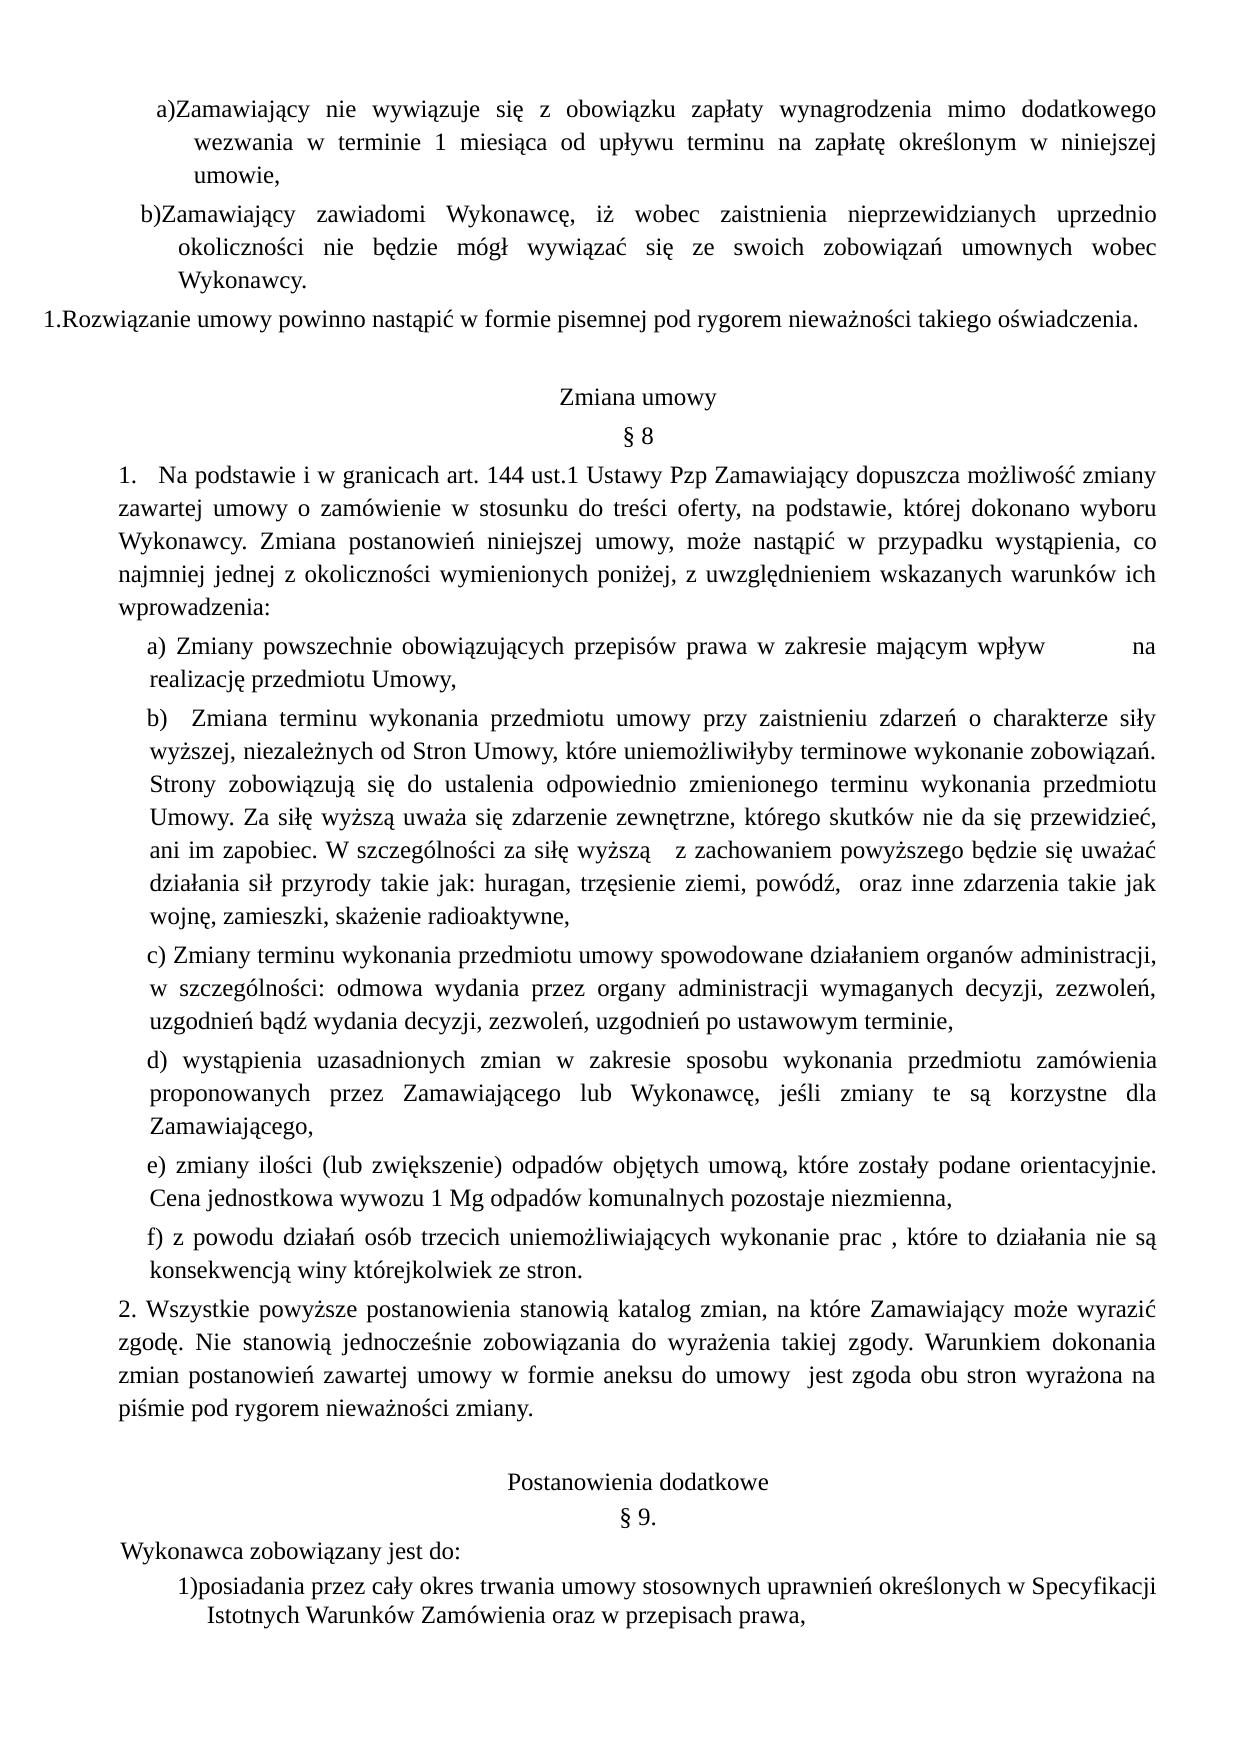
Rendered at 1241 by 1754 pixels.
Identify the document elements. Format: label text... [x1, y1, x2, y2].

list Rozwiązanie umowy powinno nastąpić w formie pisemnej pod rygorem nieważności takiego oświadczenia. [43, 304, 1157, 333]
text § 8 [118, 421, 1157, 450]
list Zamawiający nie wywiązuje się z obowiązku zapłaty wynagrodzenia mimo dodatkowego wezwania w terminie 1 miesiąca od upływu terminu na zapłatę określonym w niniejszej umowie, [156, 94, 1157, 189]
list f) z powodu działań osób trzecich uniemożliwiających wykonanie prac , które to działania nie są konsekwencją winy którejkolwiek ze stron. [147, 1222, 1157, 1284]
list posiadania przez cały okres trwania umowy stosownych uprawnień określonych w Specyfikacji Istotnych Warunków Zamówienia oraz w przepisach prawa, [177, 1571, 1157, 1629]
list Wykonawca zobowiązany jest do: [120, 1536, 1157, 1565]
text Postanowienia dodatkowe [118, 1467, 1157, 1496]
text Zmiana umowy [118, 382, 1157, 411]
text 2. Wszystkie powyższe postanowienia stanowią katalog zmian, na które Zamawiający może wyrazić zgodę. Nie stanowią jednocześnie zobowiązania do wyrażenia takiej zgody. Warunkiem dokonania zmian postanowień zawartej umowy w formie aneksu do umowy jest zgoda obu stron wyrażona na piśmie pod rygorem nieważności zmiany. [118, 1294, 1157, 1422]
list d) wystąpienia uzasadnionych zmian w zakresie sposobu wykonania przedmiotu zamówienia proponowanych przez Zamawiającego lub Wykonawcę, jeśli zmiany te są korzystne dla Zamawiającego, [147, 1045, 1157, 1140]
text c) Zmiany terminu wykonania przedmiotu umowy spowodowane działaniem organów administracji, w szczególności: odmowa wydania przez organy administracji wymaganych decyzji, zezwoleń, uzgodnień bądź wydania decyzji, zezwoleń, uzgodnień po ustawowym terminie, [147, 940, 1157, 1035]
text § 9. [118, 1502, 1157, 1531]
text a) Zmiany powszechnie obowiązujących przepisów prawa w zakresie mającym wpływ na realizację przedmiotu Umowy, [147, 631, 1157, 693]
list e) zmiany ilości (lub zwiększenie) odpadów objętych umową, które zostały podane orientacyjnie. Cena jednostkowa wywozu 1 Mg odpadów komunalnych pozostaje niezmienna, [147, 1150, 1157, 1212]
list Zamawiający zawiadomi Wykonawcę, iż wobec zaistnienia nieprzewidzianych uprzednio okoliczności nie będzie mógł wywiązać się ze swoich zobowiązań umownych wobec Wykonawcy. [140, 199, 1157, 294]
text b) Zmiana terminu wykonania przedmiotu umowy przy zaistnieniu zdarzeń o charakterze siły wyższej, niezależnych od Stron Umowy, które uniemożliwiłyby terminowe wykonanie zobowiązań. Strony zobowiązują się do ustalenia odpowiednio zmienionego terminu wykonania przedmiotu Umowy. Za siłę wyższą uważa się zdarzenie zewnętrzne, którego skutków nie da się przewidzieć, ani im zapobiec. W szczególności za siłę wyższą z zachowaniem powyższego będzie się uważać działania sił przyrody takie jak: huragan, trzęsienie ziemi, powódź, oraz inne zdarzenia takie jak wojnę, zamieszki, skażenie radioaktywne, [147, 703, 1157, 930]
text 1. Na podstawie i w granicach art. 144 ust.1 Ustawy Pzp Zamawiający dopuszcza możliwość zmiany zawartej umowy o zamówienie w stosunku do treści oferty, na podstawie, której dokonano wyboru Wykonawcy. Zmiana postanowień niniejszej umowy, może nastąpić w przypadku wystąpienia, co najmniej jednej z okoliczności wymienionych poniżej, z uwzględnieniem wskazanych warunków ich wprowadzenia: [118, 460, 1157, 621]
